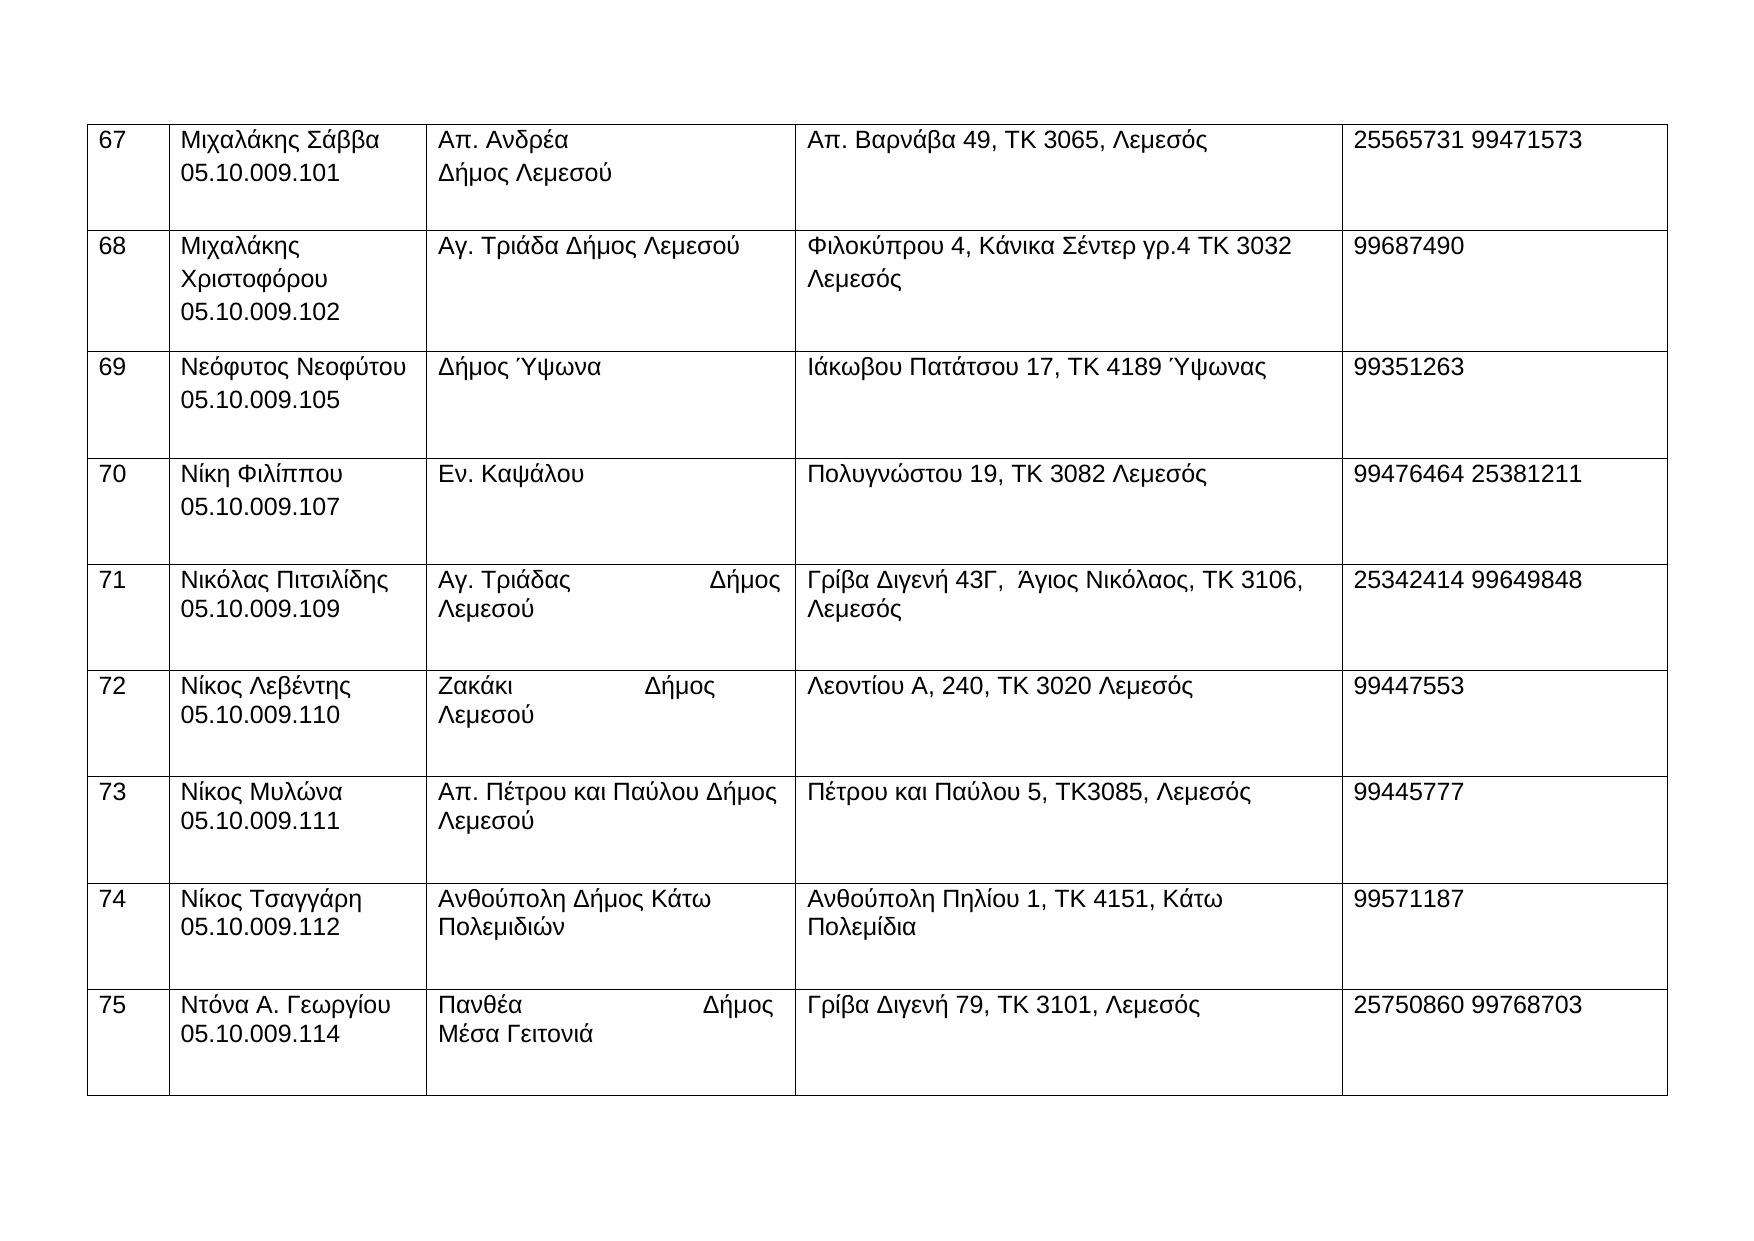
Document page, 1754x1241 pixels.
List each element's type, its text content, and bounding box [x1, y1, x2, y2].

table_cell 99687490 [1343, 231, 1667, 351]
table_cell Φιλοκύπρου 4, Κάνικα Σέντερ γρ.4 ΤΚ 3032 Λεμεσός [796, 231, 1342, 351]
table_cell 67 [88, 125, 169, 230]
table_cell Απ. Πέτρου και Παύλου Δήμος Λεμεσού [427, 777, 795, 882]
table_cell Πανθέα Δήμος Μέσα Γειτονιά [427, 990, 795, 1095]
table_cell Αγ. Τριάδας Δήμος Λεμεσού [427, 565, 795, 670]
table_cell 73 [88, 777, 169, 882]
table_cell Νίκος Τσαγγάρη 05.10.009.112 [170, 884, 426, 989]
table_cell 25565731 99471573 [1343, 125, 1667, 230]
table_cell 99351263 [1343, 352, 1667, 457]
table_cell Ανθούπολη Πηλίου 1, ΤΚ 4151, Κάτω Πολεμίδια [796, 884, 1342, 989]
table_cell Ιάκωβου Πατάτσου 17, ΤΚ 4189 Ύψωνας [796, 352, 1342, 457]
table_cell Απ. Ανδρέα Δήμος Λεμεσού [427, 125, 795, 230]
table_cell Μιχαλάκης Χριστοφόρου 05.10.009.102 [170, 231, 426, 351]
table_cell Δήμος Ύψωνα [427, 352, 795, 457]
table_cell 71 [88, 565, 169, 670]
table_cell Ανθούπολη Δήμος Κάτω Πολεμιδιών [427, 884, 795, 989]
table_cell 75 [88, 990, 169, 1095]
table_cell 99447553 [1343, 671, 1667, 776]
table_cell Γρίβα Διγενή 43Γ, Άγιος Νικόλαος, ΤΚ 3106, Λεμεσός [796, 565, 1342, 670]
table_cell Νίκος Μυλώνα 05.10.009.111 [170, 777, 426, 882]
table_cell 99445777 [1343, 777, 1667, 882]
table_cell 25342414 99649848 [1343, 565, 1667, 670]
table_cell 99476464 25381211 [1343, 459, 1667, 564]
table_cell Νίκη Φιλίππου 05.10.009.107 [170, 459, 426, 564]
table_cell Αγ. Τριάδα Δήμος Λεμεσού [427, 231, 795, 351]
table_cell Ζακάκι Δήμος Λεμεσού [427, 671, 795, 776]
table_cell Πολυγνώστου 19, ΤΚ 3082 Λεμεσός [796, 459, 1342, 564]
table_cell Μιχαλάκης Σάββα 05.10.009.101 [170, 125, 426, 230]
table_cell 99571187 [1343, 884, 1667, 989]
table_cell Ντόνα Α. Γεωργίου 05.10.009.114 [170, 990, 426, 1095]
table_cell 25750860 99768703 [1343, 990, 1667, 1095]
table_cell Πέτρου και Παύλου 5, ΤΚ3085, Λεμεσός [796, 777, 1342, 882]
table_cell 74 [88, 884, 169, 989]
table_cell Γρίβα Διγενή 79, ΤΚ 3101, Λεμεσός [796, 990, 1342, 1095]
table_cell 72 [88, 671, 169, 776]
table_cell Απ. Βαρνάβα 49, ΤΚ 3065, Λεμεσός [796, 125, 1342, 230]
table_cell 69 [88, 352, 169, 457]
table_cell Νικόλας Πιτσιλίδης 05.10.009.109 [170, 565, 426, 670]
table_cell 70 [88, 459, 169, 564]
table_cell Νίκος Λεβέντης 05.10.009.110 [170, 671, 426, 776]
table_cell Νεόφυτος Νεοφύτου 05.10.009.105 [170, 352, 426, 457]
table_cell 68 [88, 231, 169, 351]
table_cell Εν. Καψάλου [427, 459, 795, 564]
table_cell Λεοντίου Α, 240, ΤΚ 3020 Λεμεσός [796, 671, 1342, 776]
